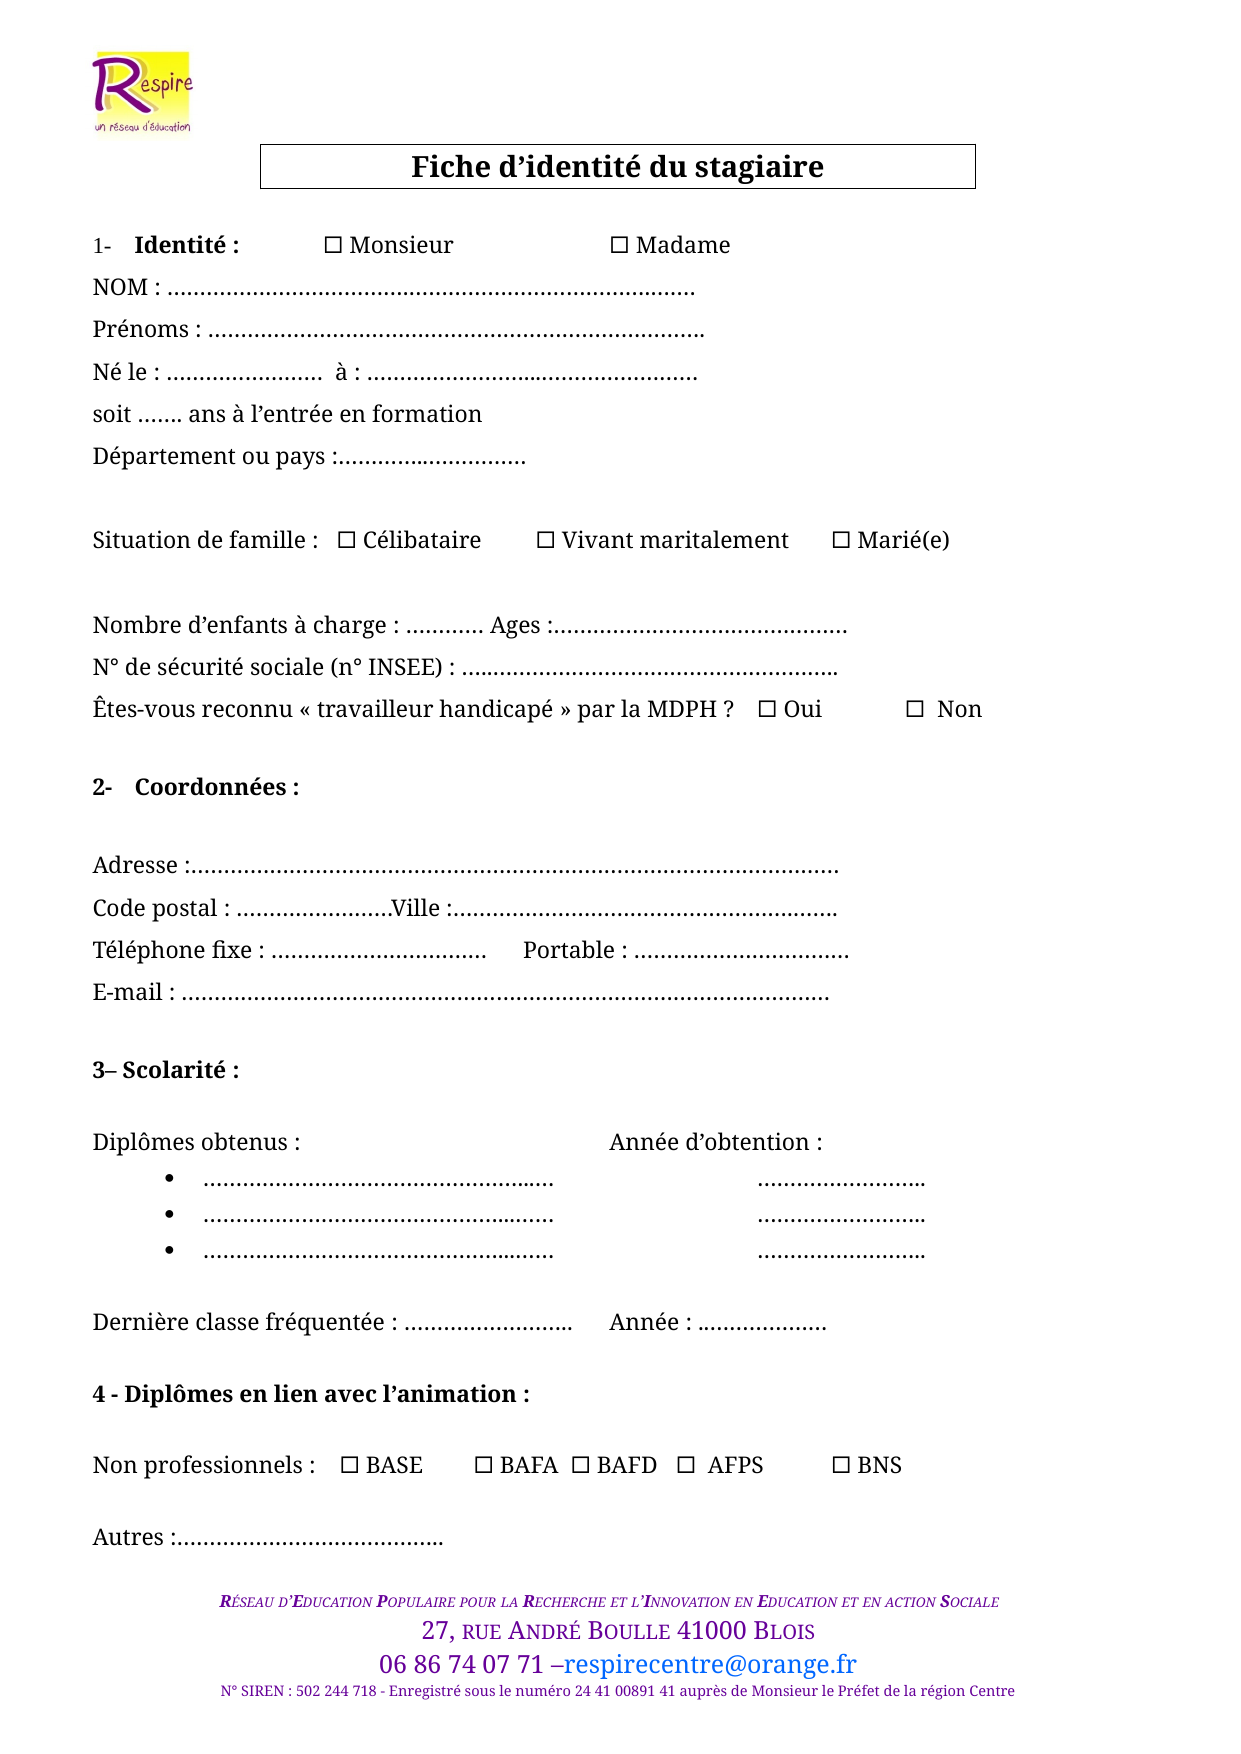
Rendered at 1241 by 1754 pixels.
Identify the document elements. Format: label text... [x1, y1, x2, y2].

text Département ou pays :…………..…………… [92, 440, 1179, 471]
list Coordonnées : [92, 771, 1144, 802]
text Êtes-vous reconnu « travailleur handicapé » par la MDPH ?  Oui  Non [92, 693, 1144, 724]
text NOM : ……………………………….……………………………….……. [92, 271, 1144, 302]
list Identité :  Monsieur  Madame [92, 229, 1144, 260]
text Né le : …………………… à : ……………………...…………………… [92, 356, 1144, 387]
text Code postal : ……………………Ville :…………………………………………….……. [92, 892, 1144, 923]
text Nombre d’enfants à charge : ………… Ages :……………………………………… [92, 609, 1144, 640]
text Situation de famille :  Célibataire  Vivant maritalement  Marié(e) [92, 524, 1144, 556]
text Autres :………………………………….. [92, 1521, 967, 1552]
list ………………………………………...…… …………………….. [165, 1198, 1144, 1229]
list …………………………………………...… …………………….. [165, 1162, 1144, 1193]
text Adresse :……………………………………………………………………………………… [92, 849, 1144, 881]
text Prénoms : …………………………………………………………………. [92, 313, 1144, 345]
list ………………………………………...…… …………………….. [165, 1234, 1144, 1265]
text Téléphone fixe : …………………………… Portable : …………………………… [92, 934, 1144, 965]
text Dernière classe fréquentée : …………………….. Année : ..……………… [92, 1306, 1144, 1337]
text Diplômes obtenus : Année d’obtention : [92, 1126, 1144, 1157]
text Non professionnels :  BASE  BAFA  BAFD  AFPS  BNS [92, 1449, 967, 1481]
text N° de sécurité sociale (n° INSEE) : …..…………………………………………….. [92, 651, 1144, 682]
text Fiche d’identité du stagiaire [261, 145, 975, 188]
text soit ……. ans à l’entrée en formation [92, 398, 1179, 429]
text E-mail : ……………………………………………………………………………………… [92, 976, 1144, 1007]
picture [85, 45, 199, 142]
text 3– Scolarité : [92, 1054, 1144, 1085]
text 4 - Diplômes en lien avec l’animation : [92, 1377, 967, 1409]
